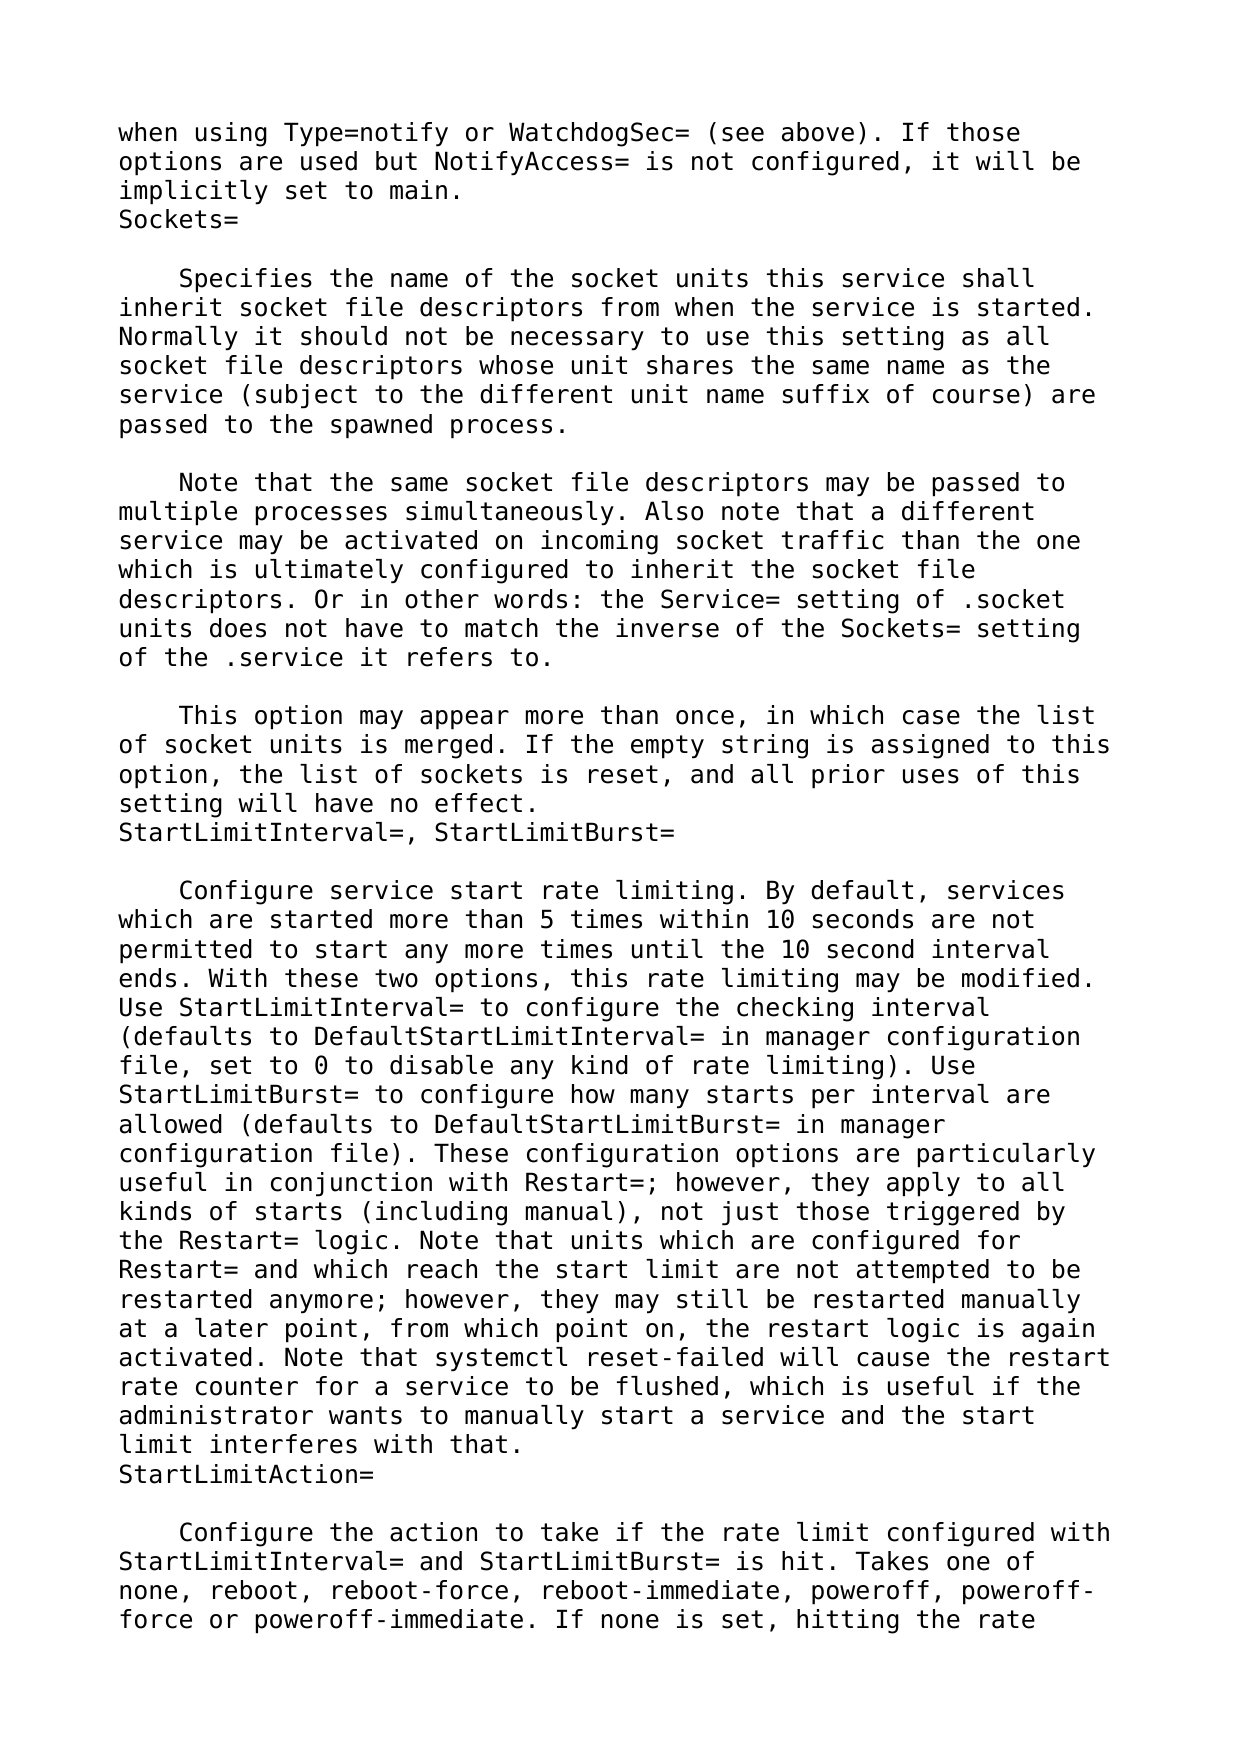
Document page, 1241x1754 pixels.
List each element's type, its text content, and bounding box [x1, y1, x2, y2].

text when using Type=notify or WatchdogSec= (see above). If those options are used but NotifyAccess= is not configured, it will be implicitly set to main. Sockets= Specifies the name of the socket units this service shall inherit socket file descriptors from when the service is started. Normally it should not be necessary to use this setting as all socket file descriptors whose unit shares the same name as the service (subject to the different unit name suffix of course) are passed to the spawned process. Note that the same socket file descriptors may be passed to multiple processes simultaneously. Also note that a different service may be activated on incoming socket traffic than the one which is ultimately configured to inherit the socket file descriptors. Or in other words: the Service= setting of .socket units does not have to match the inverse of the Sockets= setting of the .service it refers to. This option may appear more than once, in which case the list of socket units is merged. If the empty string is assigned to this option, the list of sockets is reset, and all prior uses of this setting will have no effect. StartLimitInterval=, StartLimitBurst= Configure service start rate limiting. By default, services which are started more than 5 times within 10 seconds are not permitted to start any more times until the 10 second interval ends. With these two options, this rate limiting may be modified. Use StartLimitInterval= to configure the checking interval (defaults to DefaultStartLimitInterval= in manager configuration file, set to 0 to disable any kind of rate limiting). Use StartLimitBurst= to configure how many starts per interval are allowed (defaults to DefaultStartLimitBurst= in manager configuration file). These configuration options are particularly useful in conjunction with Restart=; however, they apply to all kinds of starts (including manual), not just those triggered by the Restart= logic. Note that units which are configured for Restart= and which reach the start limit are not attempted to be restarted anymore; however, they may still be restarted manually at a later point, from which point on, the restart logic is again activated. Note that systemctl reset-failed will cause the restart rate counter for a service to be flushed, which is useful if the administrator wants to manually start a service and the start limit interferes with that. StartLimitAction= Configure the action to take if the rate limit configured with StartLimitInterval= and StartLimitBurst= is hit. Takes one of none, reboot, reboot-force, reboot-immediate, poweroff, poweroff-force or poweroff-immediate. If none is set, hitting the rate [118, 118, 1122, 1635]
